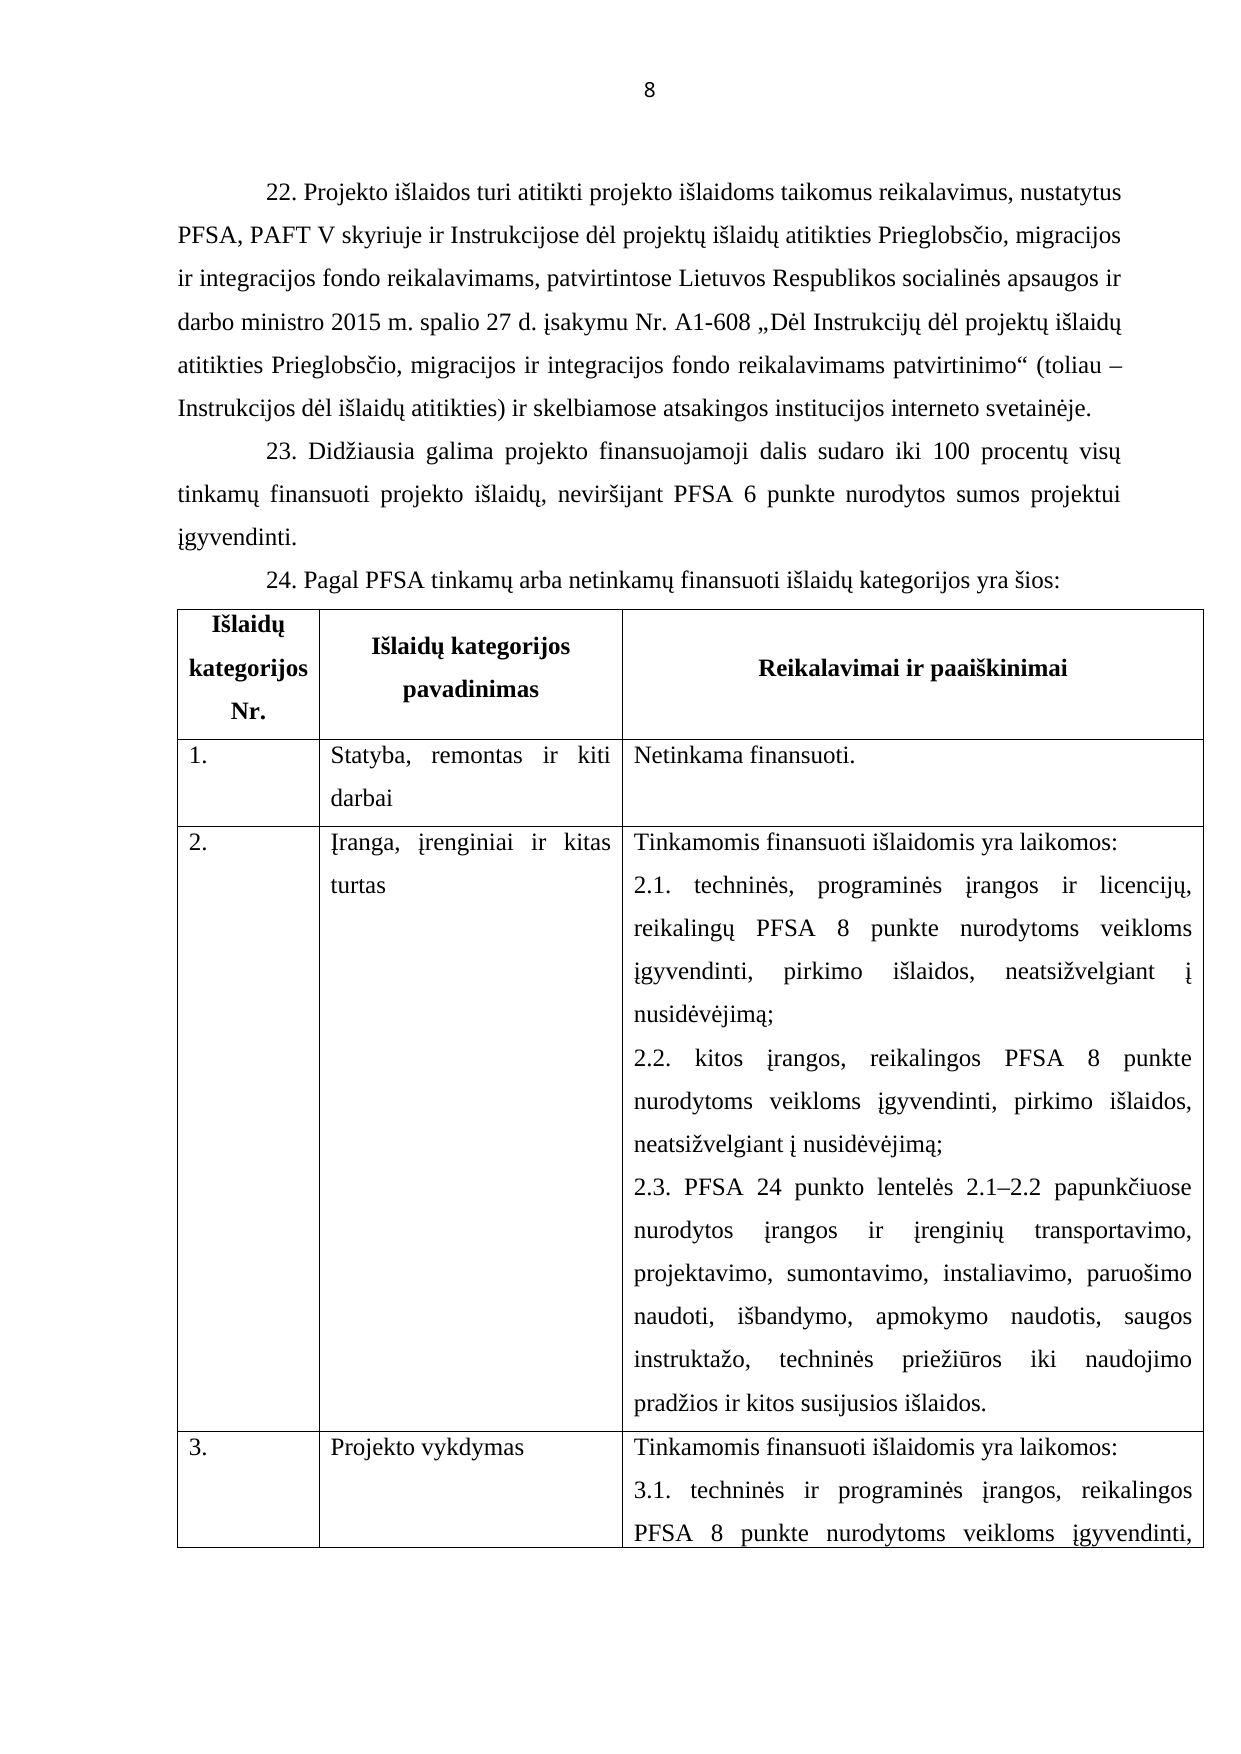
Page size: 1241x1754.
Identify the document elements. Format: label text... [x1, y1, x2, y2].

table_cell Tinkamomis finansuoti išlaidomis yra laikomos: 3.1. techninės ir programinės įrangos, reikalingos PFSA 8 punkte nurodytoms veikloms įgyvendinti, [623, 1432, 1203, 1547]
table_cell Įranga, įrenginiai ir kitas turtas [320, 827, 622, 1431]
table_header Išlaidų kategorijos pavadinimas [320, 610, 622, 739]
table_header Išlaidų kategorijos Nr. [178, 610, 319, 739]
text 24. Pagal PFSA tinkamų arba netinkamų finansuoti išlaidų kategorijos yra šios: [177, 565, 1122, 594]
table_cell Projekto vykdymas [320, 1432, 622, 1547]
table_header Reikalavimai ir paaiškinimai [623, 610, 1203, 739]
table_cell 3. [178, 1432, 319, 1547]
text 23. Didžiausia galima projekto finansuojamoji dalis sudaro iki 100 procentų visų tinkamų finansuoti projekto išlaidų, neviršijant PFSA 6 punkte nurodytos sumos projektui įgyvendinti. [177, 436, 1122, 551]
text 22. Projekto išlaidos turi atitikti projekto išlaidoms taikomus reikalavimus, nustatytus PFSA, PAFT V skyriuje ir Instrukcijose dėl projektų išlaidų atitikties Prieglobsčio, migracijos ir integracijos fondo reikalavimams, patvirtintose Lietuvos Respublikos socialinės apsaugos ir darbo ministro 2015 m. spalio 27 d. įsakymu Nr. A1-608 „Dėl Instrukcijų dėl projektų išlaidų atitikties Prieglobsčio, migracijos ir integracijos fondo reikalavimams patvirtinimo“ (toliau – Instrukcijos dėl išlaidų atitikties) ir skelbiamose atsakingos institucijos interneto svetainėje. [177, 177, 1122, 422]
table_cell Statyba, remontas ir kiti darbai [320, 740, 622, 826]
table_cell Netinkama finansuoti. [623, 740, 1203, 826]
table_cell 2. [178, 827, 319, 1431]
table_cell 1. [178, 740, 319, 826]
table_cell Tinkamomis finansuoti išlaidomis yra laikomos: 2.1. techninės, programinės įrangos ir licencijų, reikalingų PFSA 8 punkte nurodytoms veikloms įgyvendinti, pirkimo išlaidos, neatsižvelgiant į nusidėvėjimą; 2.2. kitos įrangos, reikalingos PFSA 8 punkte nurodytoms veikloms įgyvendinti, pirkimo išlaidos, neatsižvelgiant į nusidėvėjimą; 2.3. PFSA 24 punkto lentelės 2.1–2.2 papunkčiuose nurodytos įrangos ir įrenginių transportavimo, projektavimo, sumontavimo, instaliavimo, paruošimo naudoti, išbandymo, apmokymo naudotis, saugos instruktažo, techninės priežiūros iki naudojimo pradžios ir kitos susijusios išlaidos. [623, 827, 1203, 1431]
